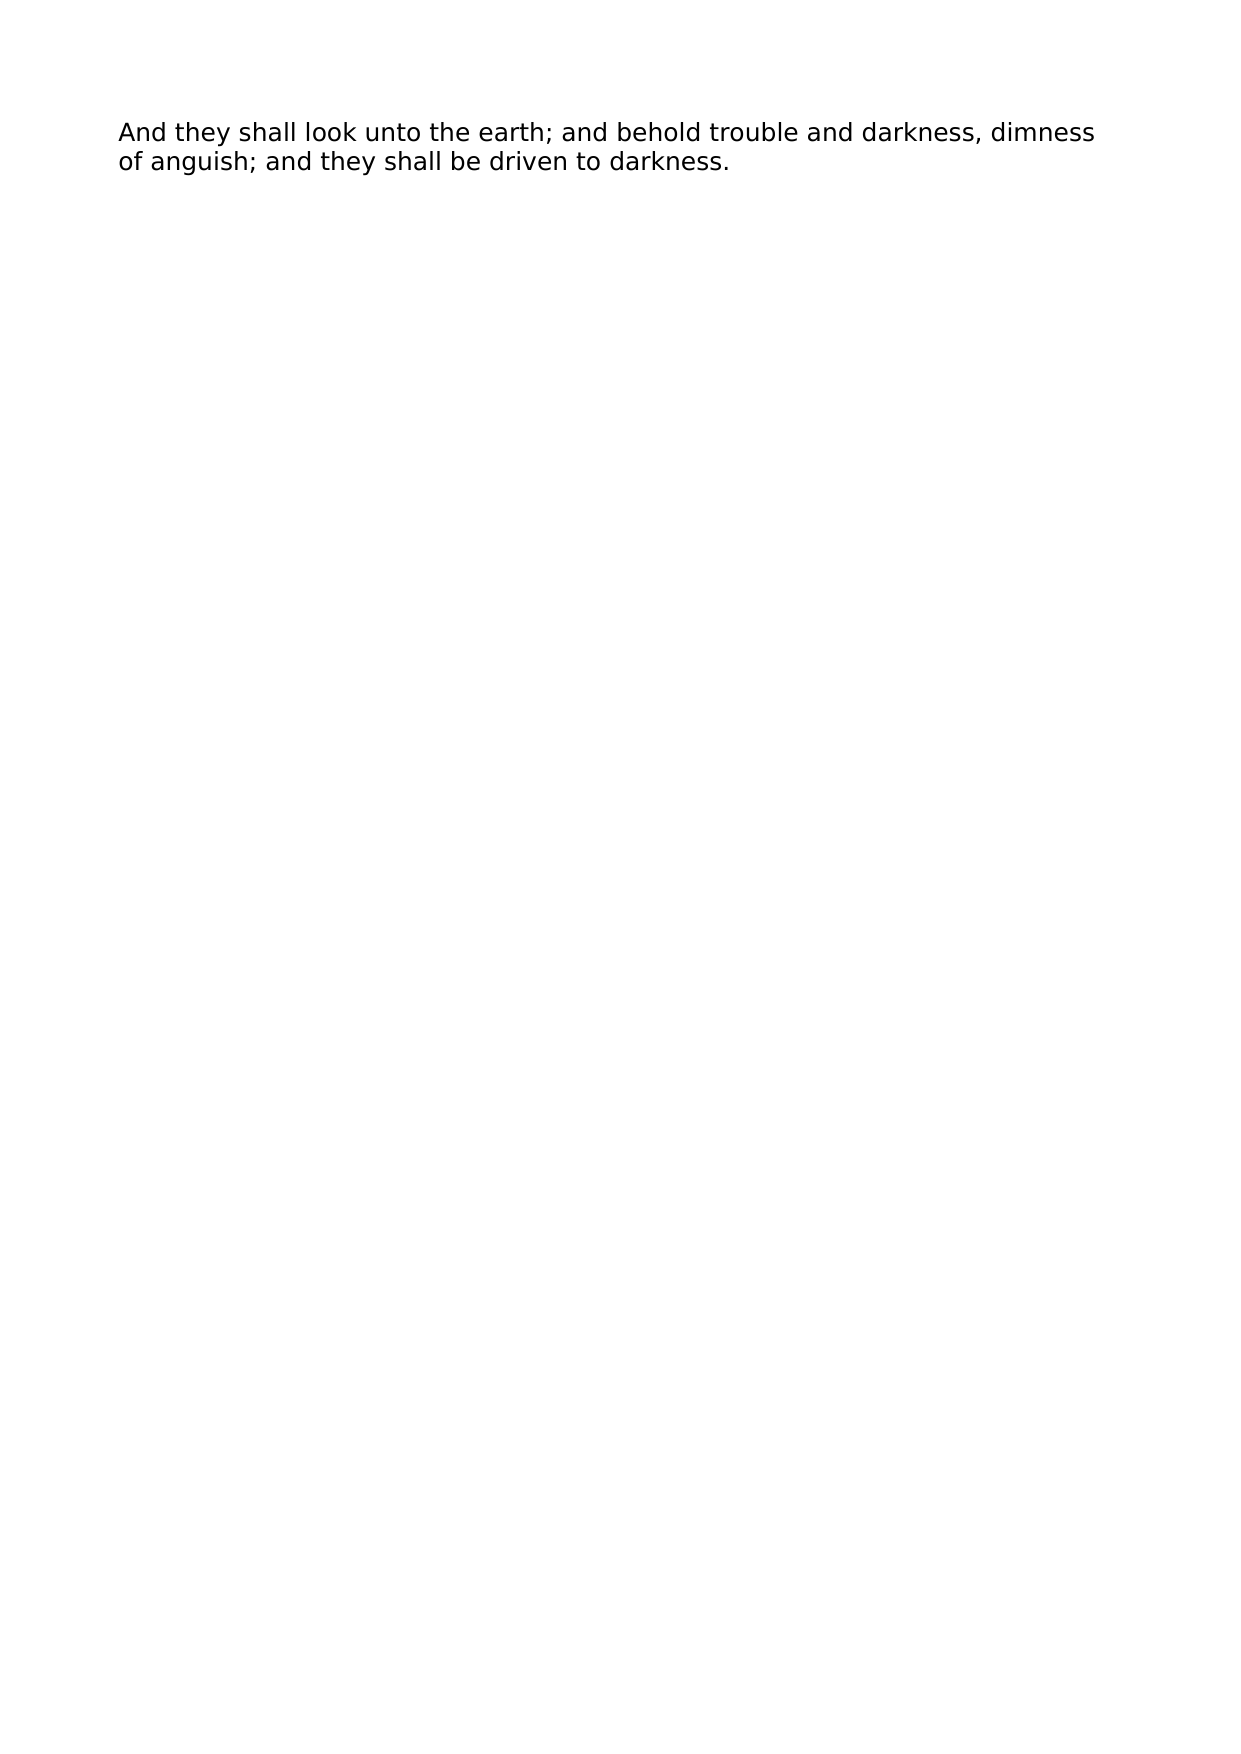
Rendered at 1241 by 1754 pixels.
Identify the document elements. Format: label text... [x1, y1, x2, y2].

text And they shall look unto the earth; and behold trouble and darkness, dimness of anguish; and they shall be driven to darkness. [118, 118, 1122, 176]
